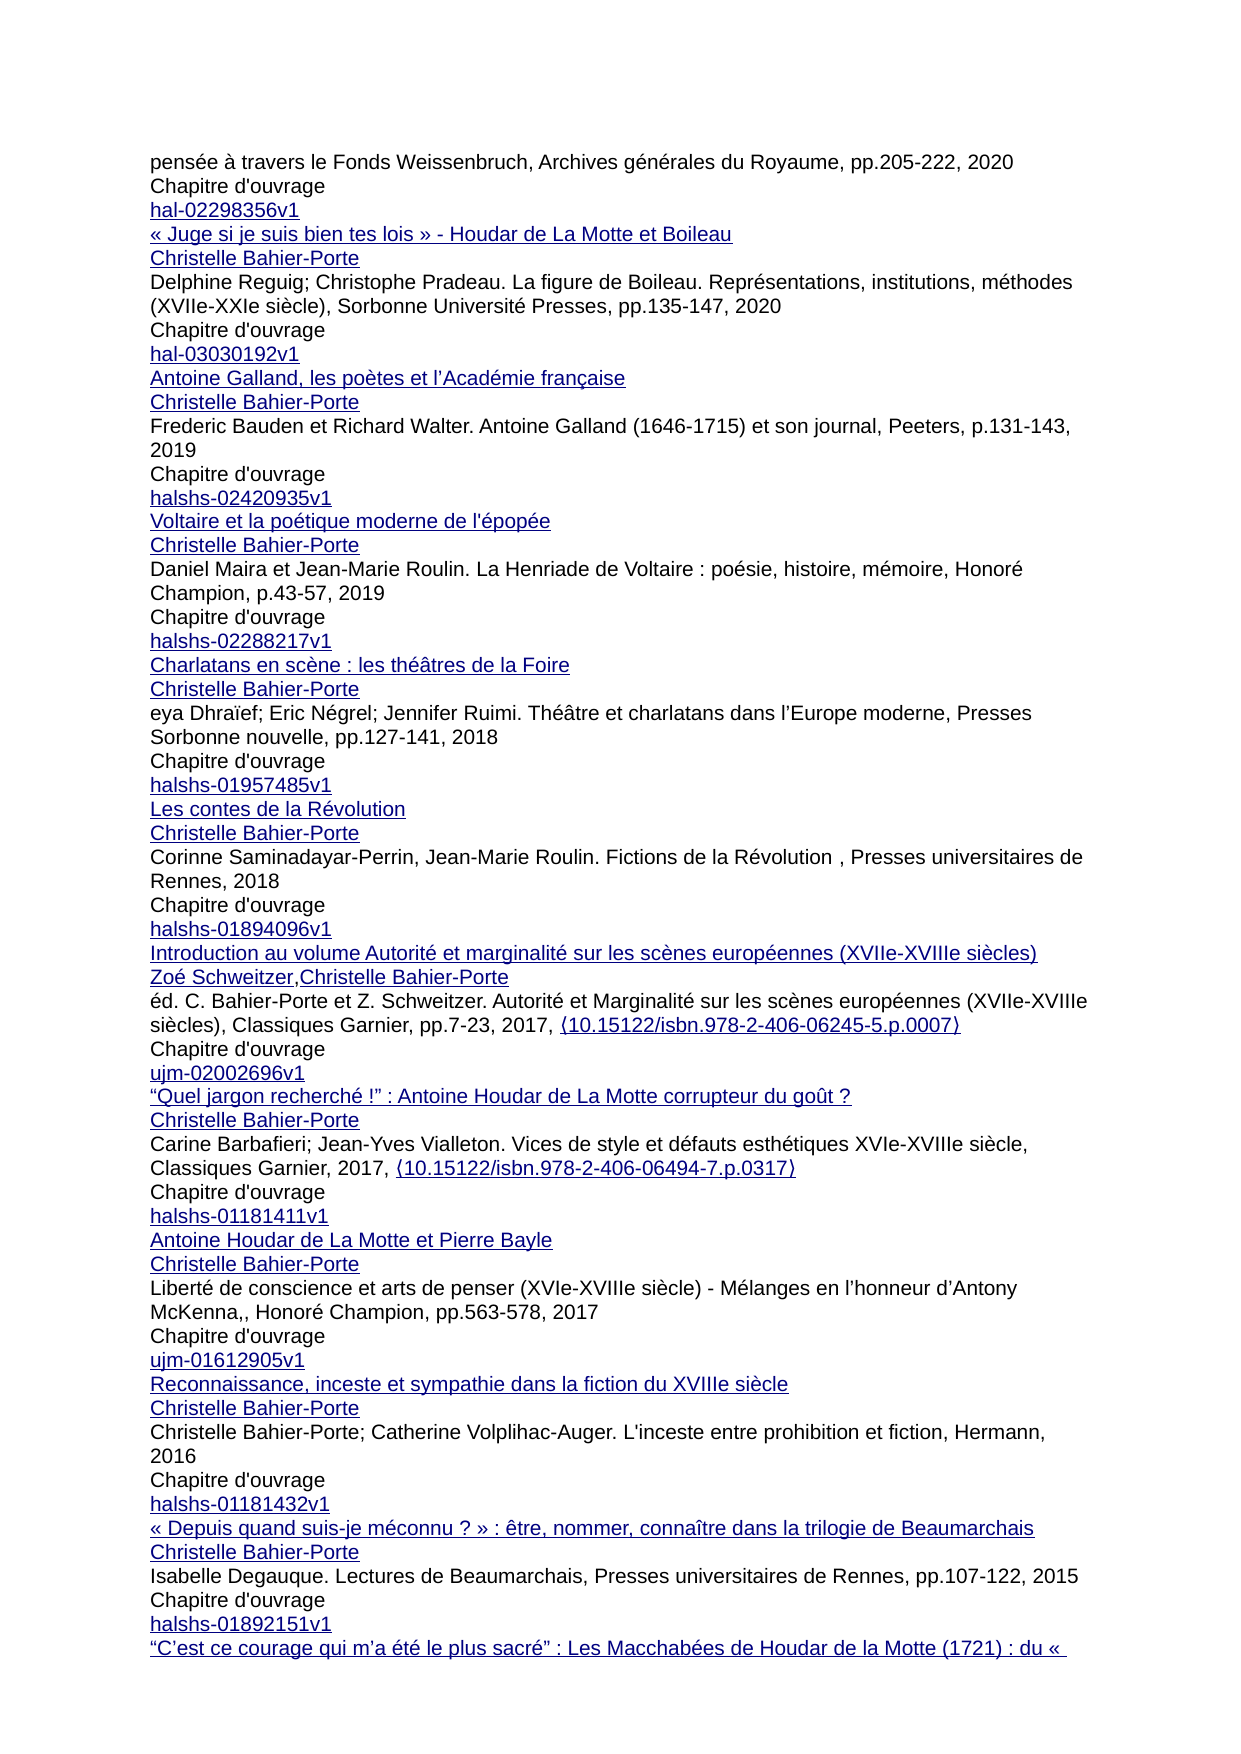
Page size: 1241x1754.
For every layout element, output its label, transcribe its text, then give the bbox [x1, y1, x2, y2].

table_cell Introduction au volume Autorité et marginalité sur les scènes européennes (XVIIe-XVIIIe siècles) Zoé Schweitzer,Christelle Bahier-Porte éd. C. Bahier-Porte et Z. Schweitzer. Autorité et Marginalité sur les scènes européennes (XVIIe-XVIIIe siècles), Classiques Garnier, pp.7-23, 2017, ⟨10.15122/isbn.978-2-406-06245-5.p.0007⟩ Chapitre d'ouvrage ujm-02002696v1 [150, 941, 1090, 1084]
table_cell Antoine Galland, les poètes et l’Académie française Christelle Bahier-Porte Frederic Bauden et Richard Walter. Antoine Galland (1646-1715) et son journal, Peeters, p.131-143, 2019 Chapitre d'ouvrage halshs-02420935v1 [150, 366, 1090, 509]
table_cell « Depuis quand suis-je méconnu ? » : être, nommer, connaître dans la trilogie de Beaumarchais Christelle Bahier-Porte Isabelle Degauque. Lectures de Beaumarchais, Presses universitaires de Rennes, pp.107-122, 2015 Chapitre d'ouvrage halshs-01892151v1 [150, 1516, 1090, 1635]
table_cell “Quel jargon recherché !” : Antoine Houdar de La Motte corrupteur du goût ? Christelle Bahier-Porte Carine Barbafieri; Jean-Yves Vialleton. Vices de style et défauts esthétiques XVIe-XVIIIe siècle, Classiques Garnier, 2017, ⟨10.15122/isbn.978-2-406-06494-7.p.0317⟩ Chapitre d'ouvrage halshs-01181411v1 [150, 1084, 1090, 1228]
table_cell Voltaire et la poétique moderne de l'épopée Christelle Bahier-Porte Daniel Maira et Jean-Marie Roulin. La Henriade de Voltaire : poésie, histoire, mémoire, Honoré Champion, p.43-57, 2019 Chapitre d'ouvrage halshs-02288217v1 [150, 509, 1090, 653]
table_cell Antoine Houdar de La Motte et Pierre Bayle Christelle Bahier-Porte Liberté de conscience et arts de penser (XVIe-XVIIIe siècle) - Mélanges en l’honneur d’Antony McKenna,, Honoré Champion, pp.563-578, 2017 Chapitre d'ouvrage ujm-01612905v1 [150, 1228, 1090, 1372]
table_cell Reconnaissance, inceste et sympathie dans la fiction du XVIIIe siècle Christelle Bahier-Porte Christelle Bahier-Porte; Catherine Volplihac-Auger. L'inceste entre prohibition et fiction, Hermann, 2016 Chapitre d'ouvrage halshs-01181432v1 [150, 1372, 1090, 1516]
table_cell Charlatans en scène : les théâtres de la Foire Christelle Bahier-Porte eya Dhraïef; Eric Négrel; Jennifer Ruimi. Théâtre et charlatans dans l’Europe moderne, Presses Sorbonne nouvelle, pp.127-141, 2018 Chapitre d'ouvrage halshs-01957485v1 [150, 653, 1090, 797]
table_cell pensée à travers le Fonds Weissenbruch, Archives générales du Royaume, pp.205-222, 2020 Chapitre d'ouvrage hal-02298356v1 [150, 150, 1090, 222]
table_cell Les contes de la Révolution Christelle Bahier-Porte Corinne Saminadayar-Perrin, Jean-Marie Roulin. Fictions de la Révolution , Presses universitaires de Rennes, 2018 Chapitre d'ouvrage halshs-01894096v1 [150, 797, 1090, 941]
table_cell “C’est ce courage qui m’a été le plus sacré” : Les Macchabées de Houdar de la Motte (1721) : du « [150, 1635, 1090, 1659]
table_cell « Juge si je suis bien tes lois » - Houdar de La Motte et Boileau Christelle Bahier-Porte Delphine Reguig; Christophe Pradeau. La figure de Boileau. Représentations, institutions, méthodes (XVIIe-XXIe siècle), Sorbonne Université Presses, pp.135-147, 2020 Chapitre d'ouvrage hal-03030192v1 [150, 222, 1090, 366]
